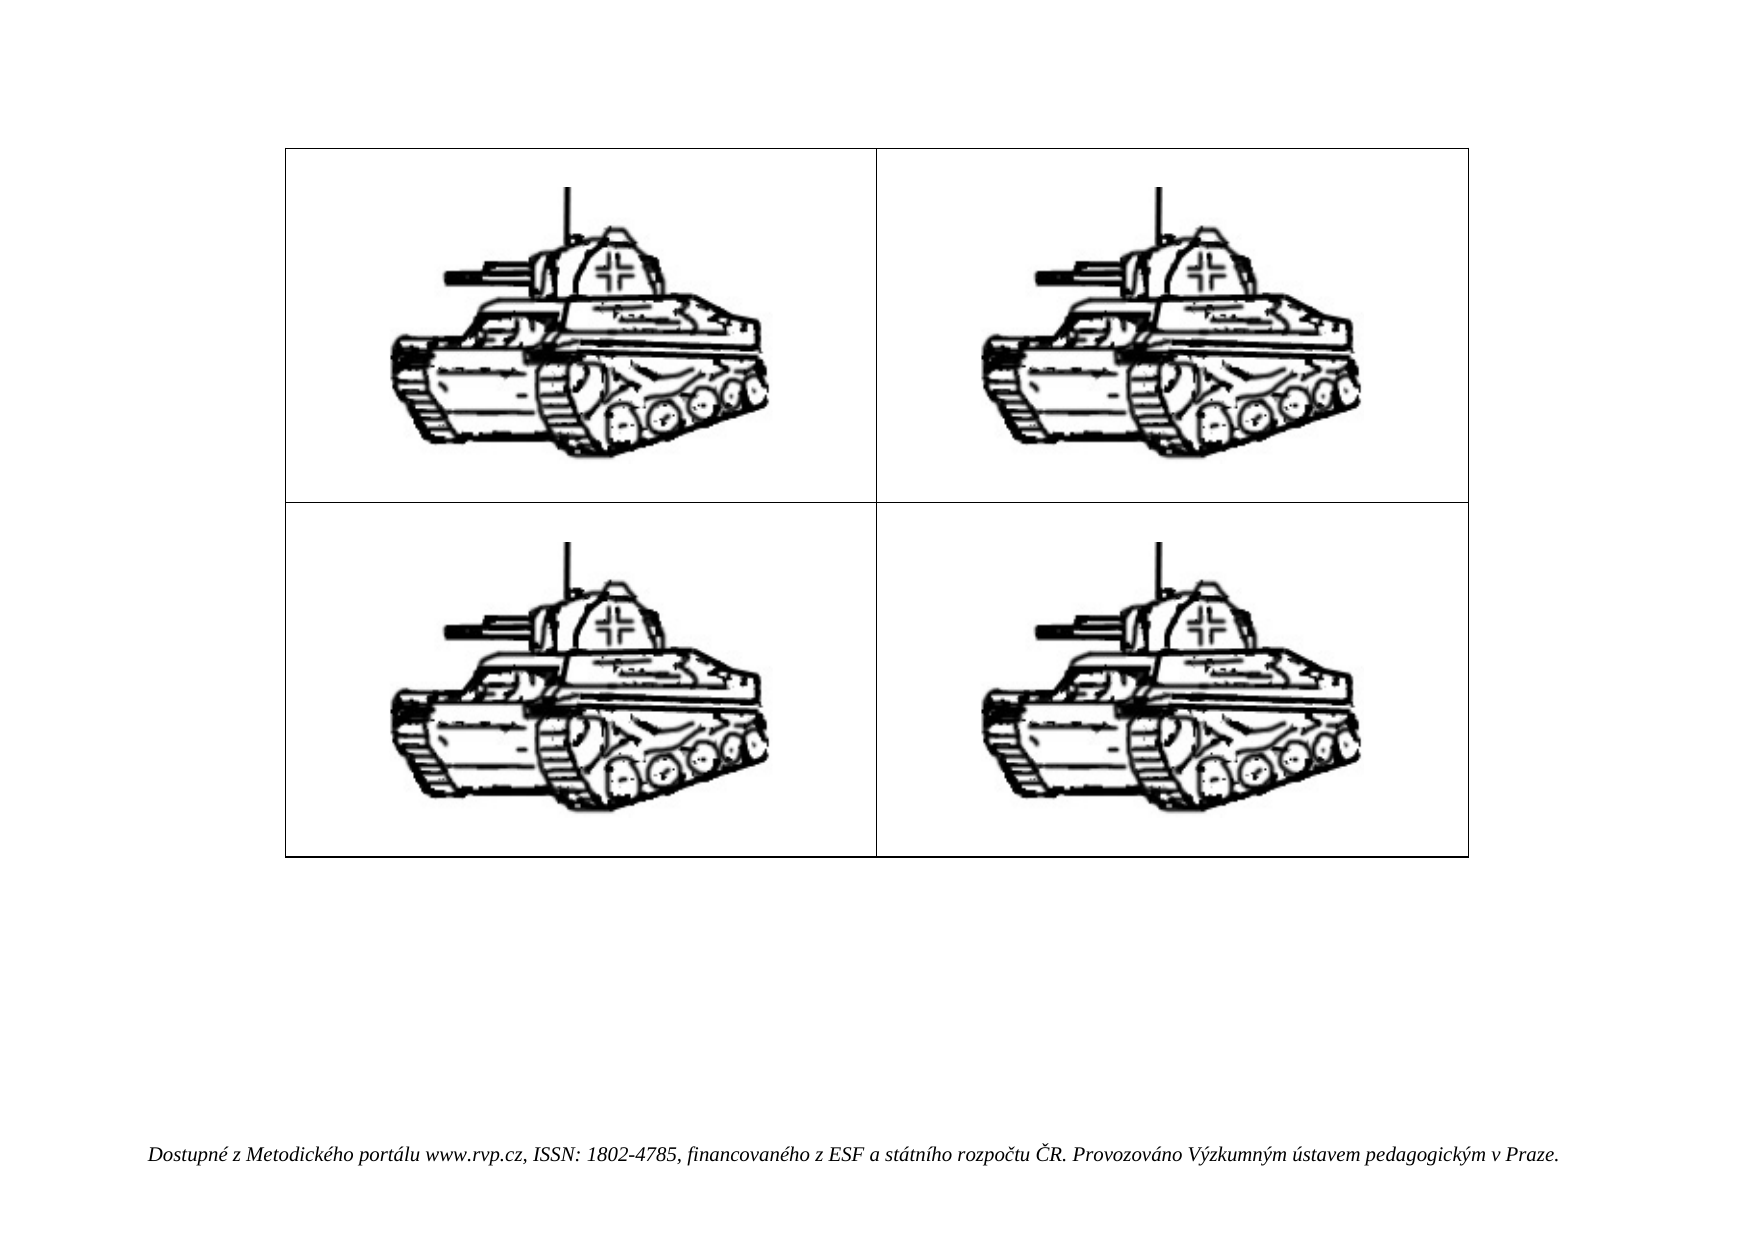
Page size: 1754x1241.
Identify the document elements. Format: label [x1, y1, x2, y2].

picture [389, 542, 773, 818]
table_cell [286, 149, 876, 502]
picture [980, 542, 1364, 818]
picture [389, 187, 773, 464]
table_cell [286, 503, 876, 856]
picture [980, 187, 1364, 464]
table_cell [877, 149, 1468, 502]
table_cell [877, 503, 1468, 856]
